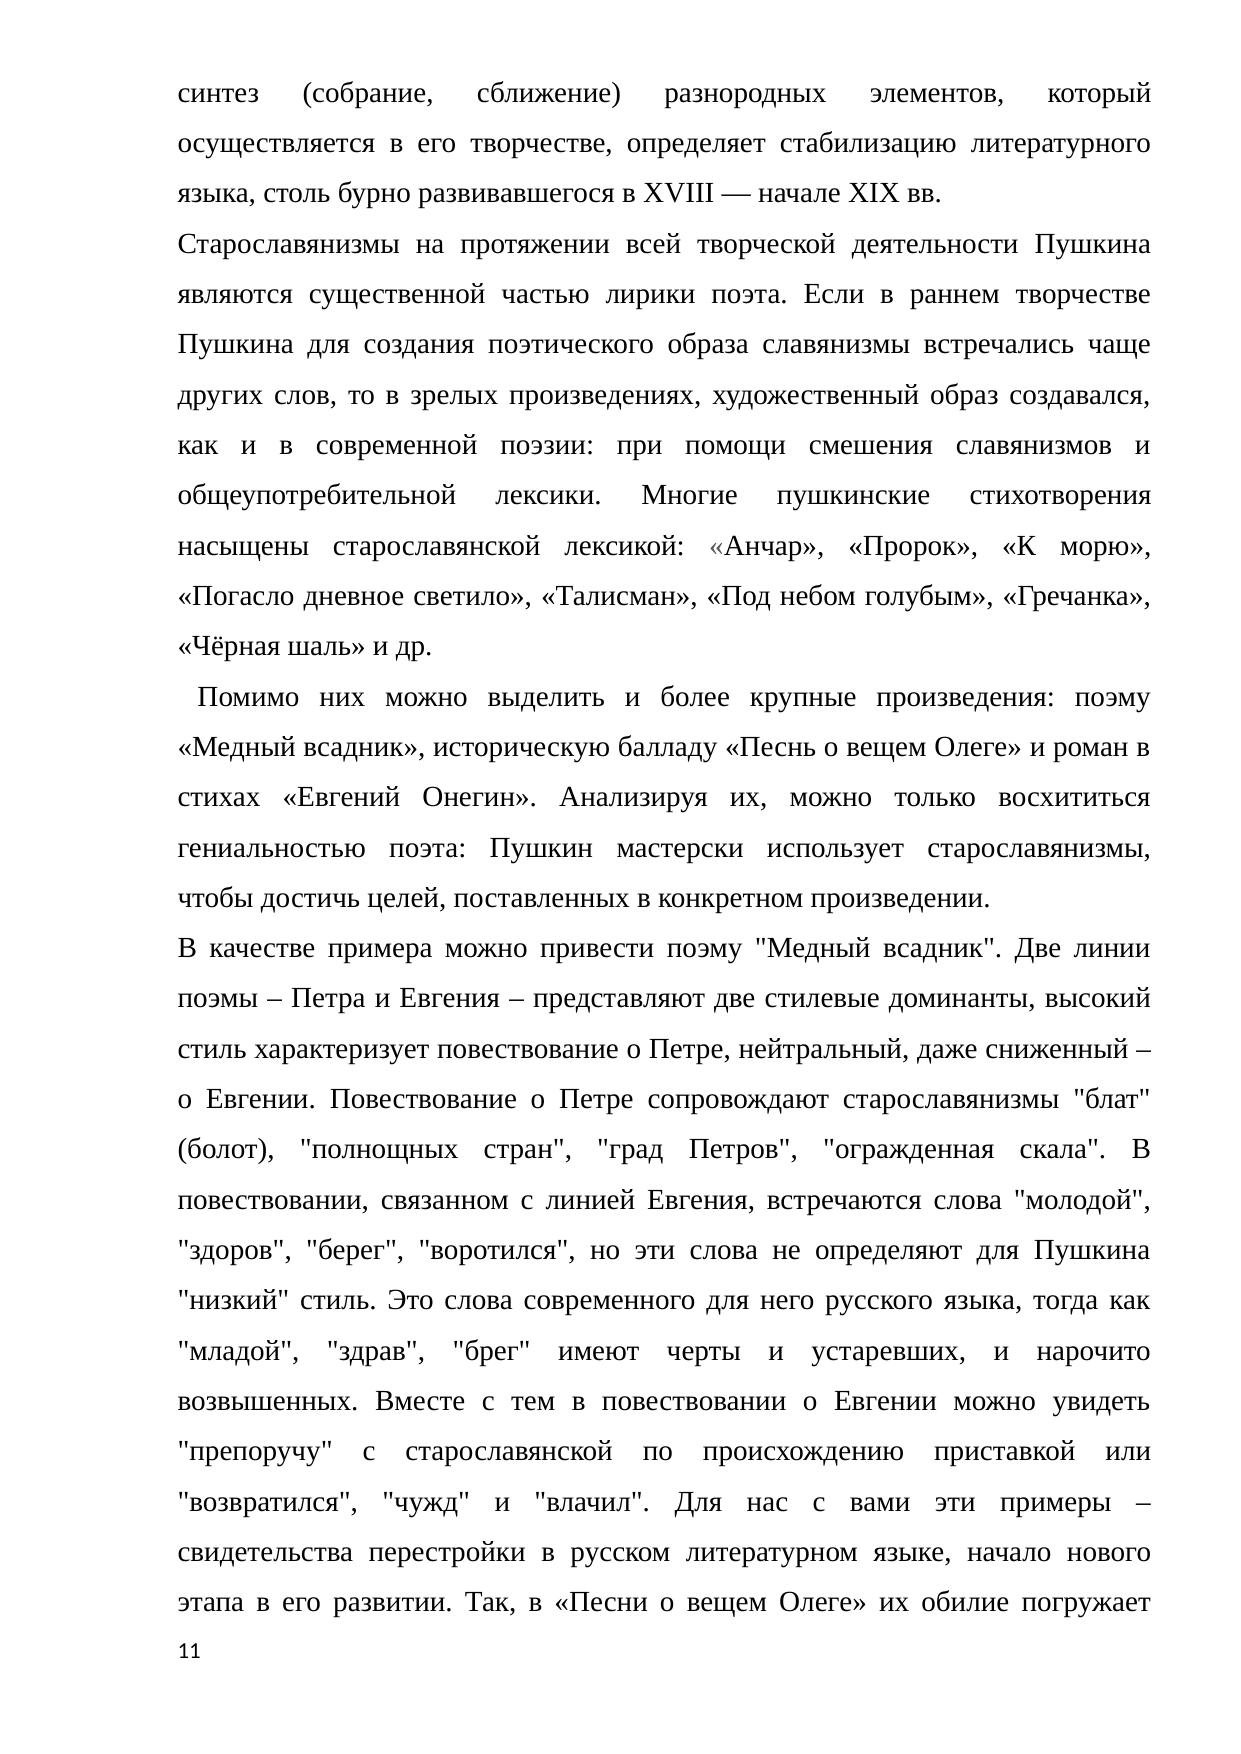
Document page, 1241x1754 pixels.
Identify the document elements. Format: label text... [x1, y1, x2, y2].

text Старославянизмы на протяжении всей творческой деятельности Пушкина являются существенной частью лирики поэта. Если в раннем творчестве Пушкина для создания поэтического образа славянизмы встречались чаще других слов, то в зрелых произведениях, художественный образ создавался, как и в современной поэзии: при помощи смешения славянизмов и общеупотребительной лексики. Многие пушкинские стихотворения насыщены старославянской лексикой: «Анчар», «Пророк», «К морю», «Погасло дневное светило», «Талисман», «Под небом голубым», «Гречанка», «Чёрная шаль» и др. [177, 226, 1152, 662]
text Помимо них можно выделить и более крупные произведения: поэму «Медный всадник», историческую балладу «Песнь о вещем Олеге» и роман в стихах «Евгений Онегин». Анализируя их, можно только восхититься гениальностью поэта: Пушкин мастерски использует старославянизмы, чтобы достичь целей, поставленных в конкретном произведении. [177, 679, 1152, 913]
text В качестве примера можно привести поэму "Медный всадник". Две линии поэмы – Петра и Евгения – представляют две стилевые доминанты, высокий стиль характеризует повествование о Петре, нейтральный, даже сниженный – о Евгении. Повествование о Петре сопровождают старославянизмы "блат" (болот), "полнощных стран", "град Петров", "огражденная скала". В повествовании, связанном с линией Евгения, встречаются слова "молодой", "здоров", "берег", "воротился", но эти слова не определяют для Пушкина "низкий" стиль. Это слова современного для него русского языка, тогда как "младой", "здрав", "брег" имеют черты и устаревших, и нарочито возвышенных. Вместе с тем в повествовании о Евгении можно увидеть "препоручу" с старославянской по происхождению приставкой или "возвратился", "чужд" и "влачил". Для нас с вами эти примеры – свидетельства перестройки в русском литературном языке, начало нового этапа в его развитии. Так, в «Песни о вещем Олеге» их обилие погружает [177, 930, 1152, 1618]
text синтез (собрание, сближение) разнородных элементов, который осуществляется в его творчестве, определяет стабилизацию литературного языка, столь бурно развивавшегося в XVIII — начале XIX вв. [177, 75, 1152, 209]
